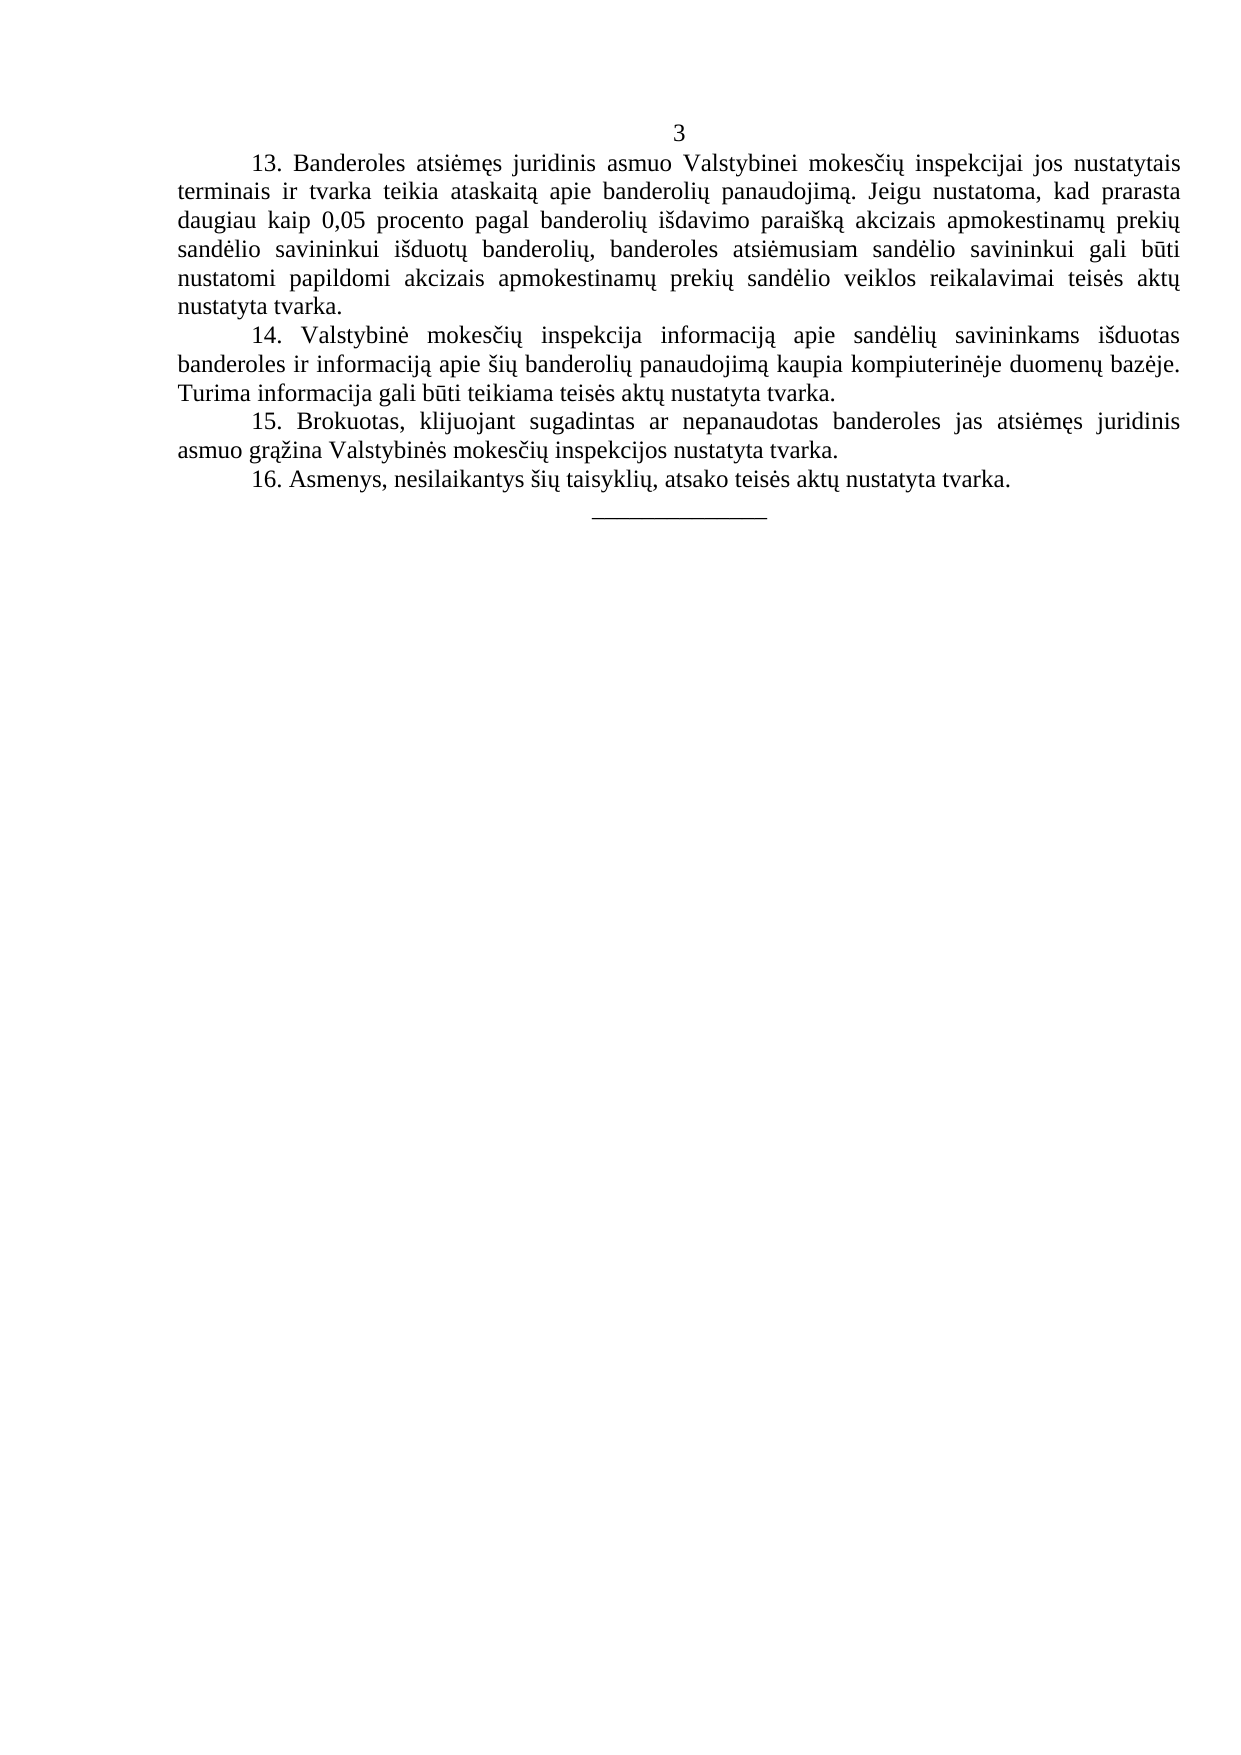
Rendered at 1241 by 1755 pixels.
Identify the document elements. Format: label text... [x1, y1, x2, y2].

text 14. Valstybinė mokesčių inspekcija informaciją apie sandėlių savininkams išduotas banderoles ir informaciją apie šių banderolių panaudojimą kaupia kompiuterinėje duomenų bazėje. Turima informacija gali būti teikiama teisės aktų nustatyta tvarka. [177, 320, 1181, 406]
text 15. Brokuotas, klijuojant sugadintas ar nepanaudotas banderoles jas atsiėmęs juridinis asmuo grąžina Valstybinės mokesčių inspekcijos nustatyta tvarka. [177, 406, 1181, 464]
text 13. Banderoles atsiėmęs juridinis asmuo Valstybinei mokesčių inspekcijai jos nustatytais terminais ir tvarka teikia ataskaitą apie banderolių panaudojimą. Jeigu nustatoma, kad prarasta daugiau kaip 0,05 procento pagal banderolių išdavimo paraišką akcizais apmokestinamų prekių sandėlio savininkui išduotų banderolių, banderoles atsiėmusiam sandėlio savininkui gali būti nustatomi papildomi akcizais apmokestinamų prekių sandėlio veiklos reikalavimai teisės aktų nustatyta tvarka. [177, 148, 1181, 320]
text 16. Asmenys, nesilaikantys šių taisyklių, atsako teisės aktų nustatyta tvarka. [177, 464, 1181, 493]
text ______________ [177, 493, 1181, 521]
